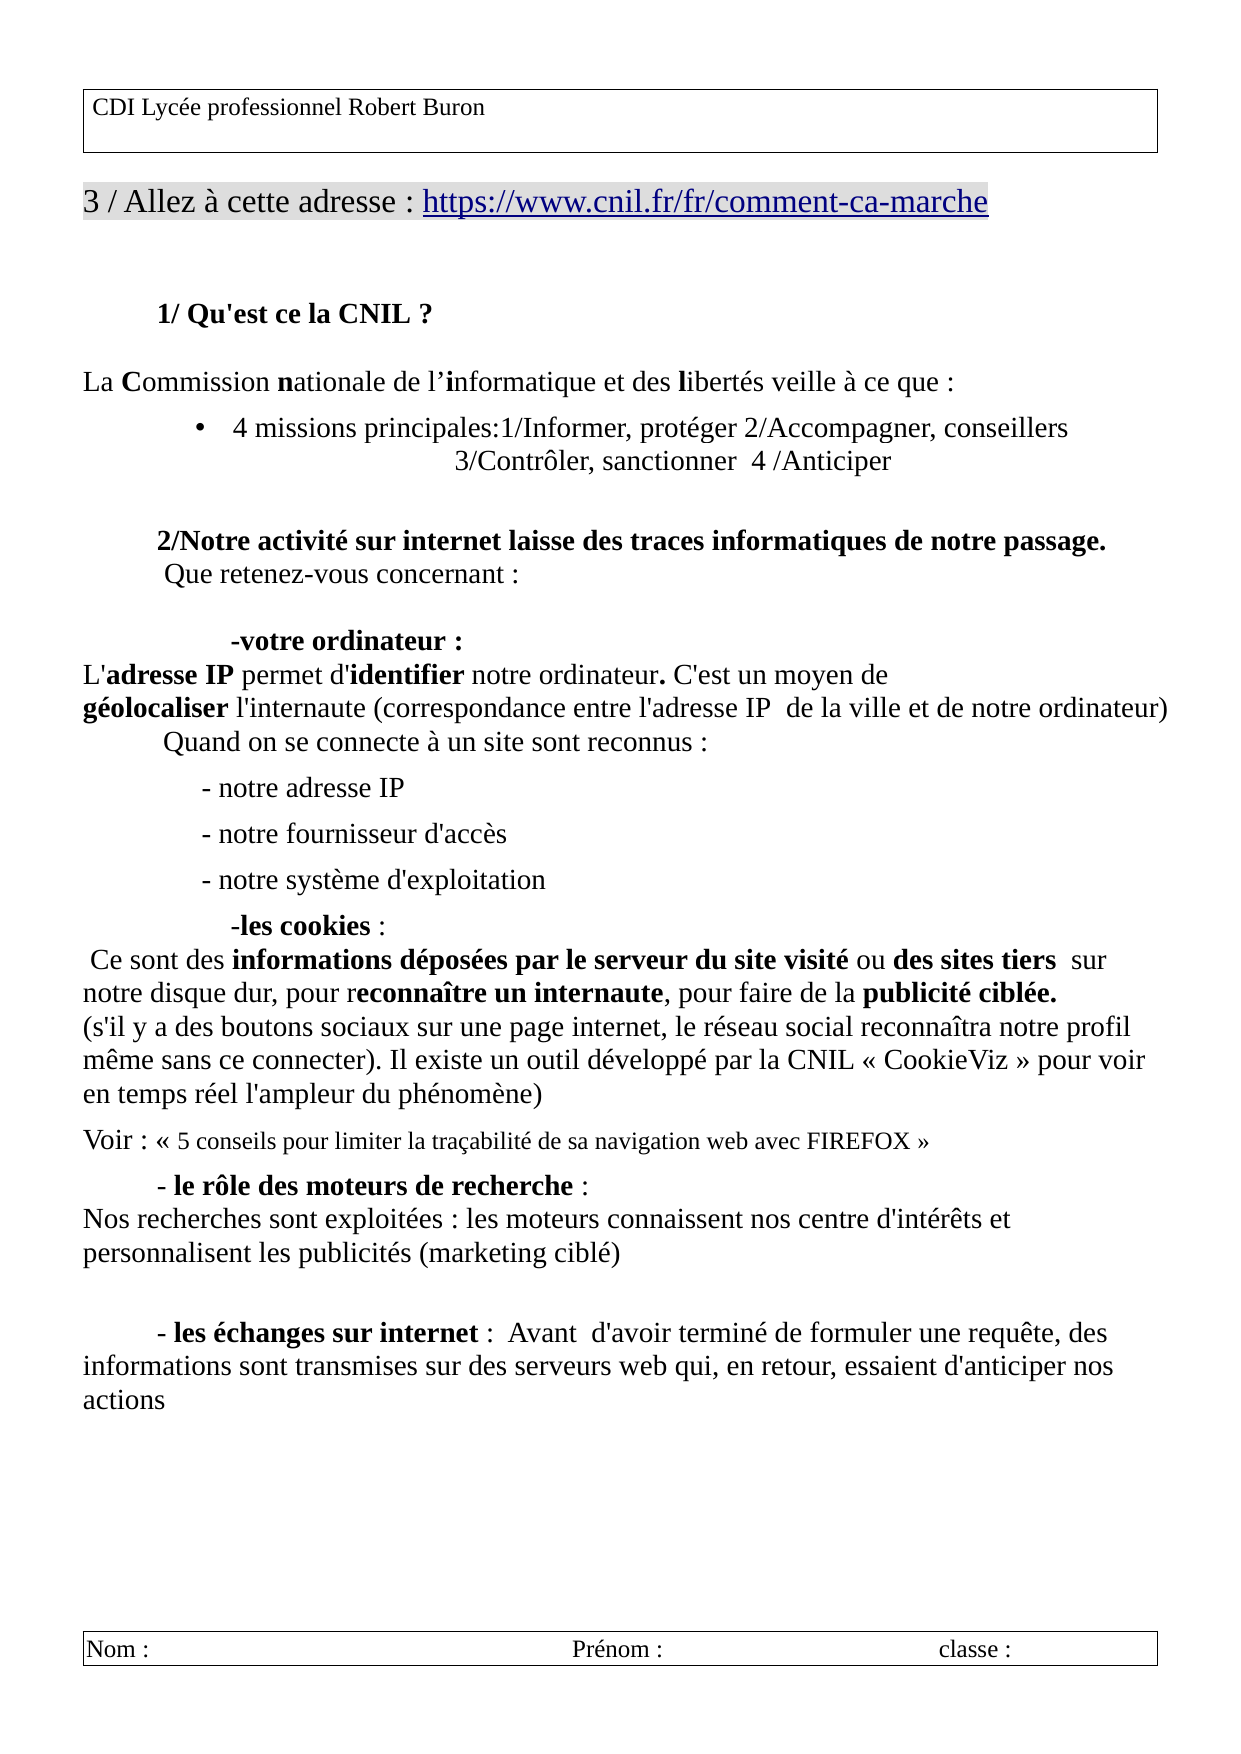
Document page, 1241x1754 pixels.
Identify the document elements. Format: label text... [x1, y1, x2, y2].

text 2/Notre activité sur internet laisse des traces informatiques de notre passage. [83, 523, 1157, 556]
text Nos recherches sont exploitées : les moteurs connaissent nos centre d'intérêts et personnalisent les publicités (marketing ciblé) [83, 1202, 1157, 1269]
list 4 missions principales:1/Informer, protéger 2/Accompagner, conseillers 3/Contrôler, sanctionner 4 /Anticiper [195, 410, 1157, 477]
text Que retenez-vous concernant : [83, 556, 1157, 590]
text - les échanges sur internet : Avant d'avoir terminé de formuler une requête, des informations sont transmises sur des serveurs web qui, en retour, essaient d'anticiper nos actions [83, 1315, 1157, 1415]
text - notre adresse IP [83, 770, 1157, 804]
text 3 / Allez à cette adresse : https://www.cnil.fr/fr/comment-ca-marche [83, 182, 1157, 220]
text Quand on se connecte à un site sont reconnus : [83, 724, 1157, 758]
text La Commission nationale de l’informatique et des libertés veille à ce que : [83, 364, 1157, 397]
text - notre système d'exploitation [83, 862, 1157, 896]
text 1/ Qu'est ce la CNIL ? [83, 297, 1157, 330]
text (s'il y a des boutons sociaux sur une page internet, le réseau social reconnaîtra notre profil même sans ce connecter). Il existe un outil développé par la CNIL « CookieViz » pour voir en temps réel l'ampleur du phénomène) [83, 1009, 1157, 1109]
text Voir : « 5 conseils pour limiter la traçabilité de sa navigation web avec FIREFOX » [83, 1122, 1157, 1156]
text -votre ordinateur : [83, 623, 1157, 657]
text - le rôle des moteurs de recherche : [83, 1168, 1157, 1202]
text - notre fournisseur d'accès [83, 816, 1157, 850]
text L'adresse IP permet d'identifier notre ordinateur. C'est un moyen de géolocaliser l'internaute (correspondance entre l'adresse IP de la ville et de notre ordinateur) [83, 657, 1169, 724]
text Ce sont des informations déposées par le serveur du site visité ou des sites tiers sur notre disque dur, pour reconnaître un internaute, pour faire de la publicité ciblée. [83, 942, 1157, 1009]
text -les cookies : [83, 908, 1157, 942]
